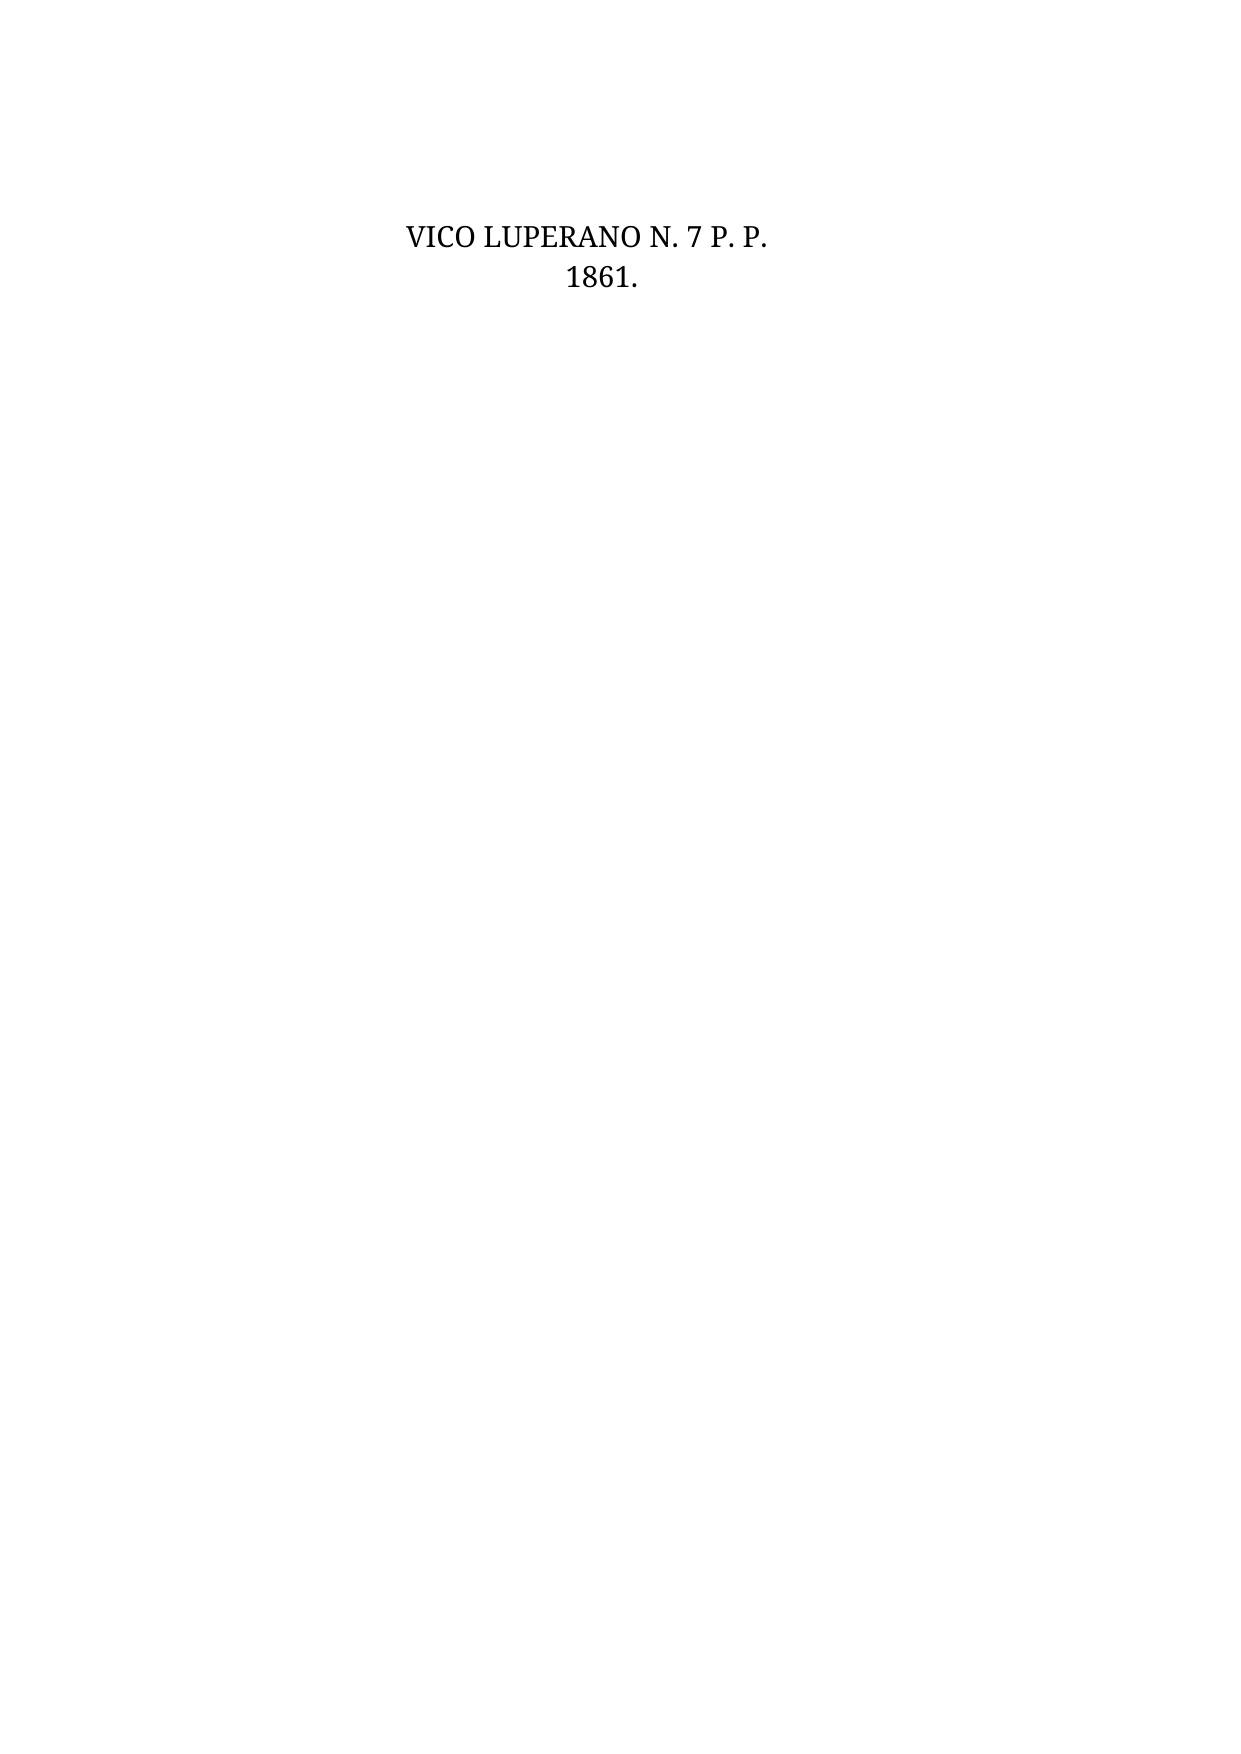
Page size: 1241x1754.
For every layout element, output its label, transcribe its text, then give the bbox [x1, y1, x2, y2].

text 1861. [177, 256, 1004, 296]
text VICO LUPERANO N. 7 P. P. [177, 217, 1004, 256]
